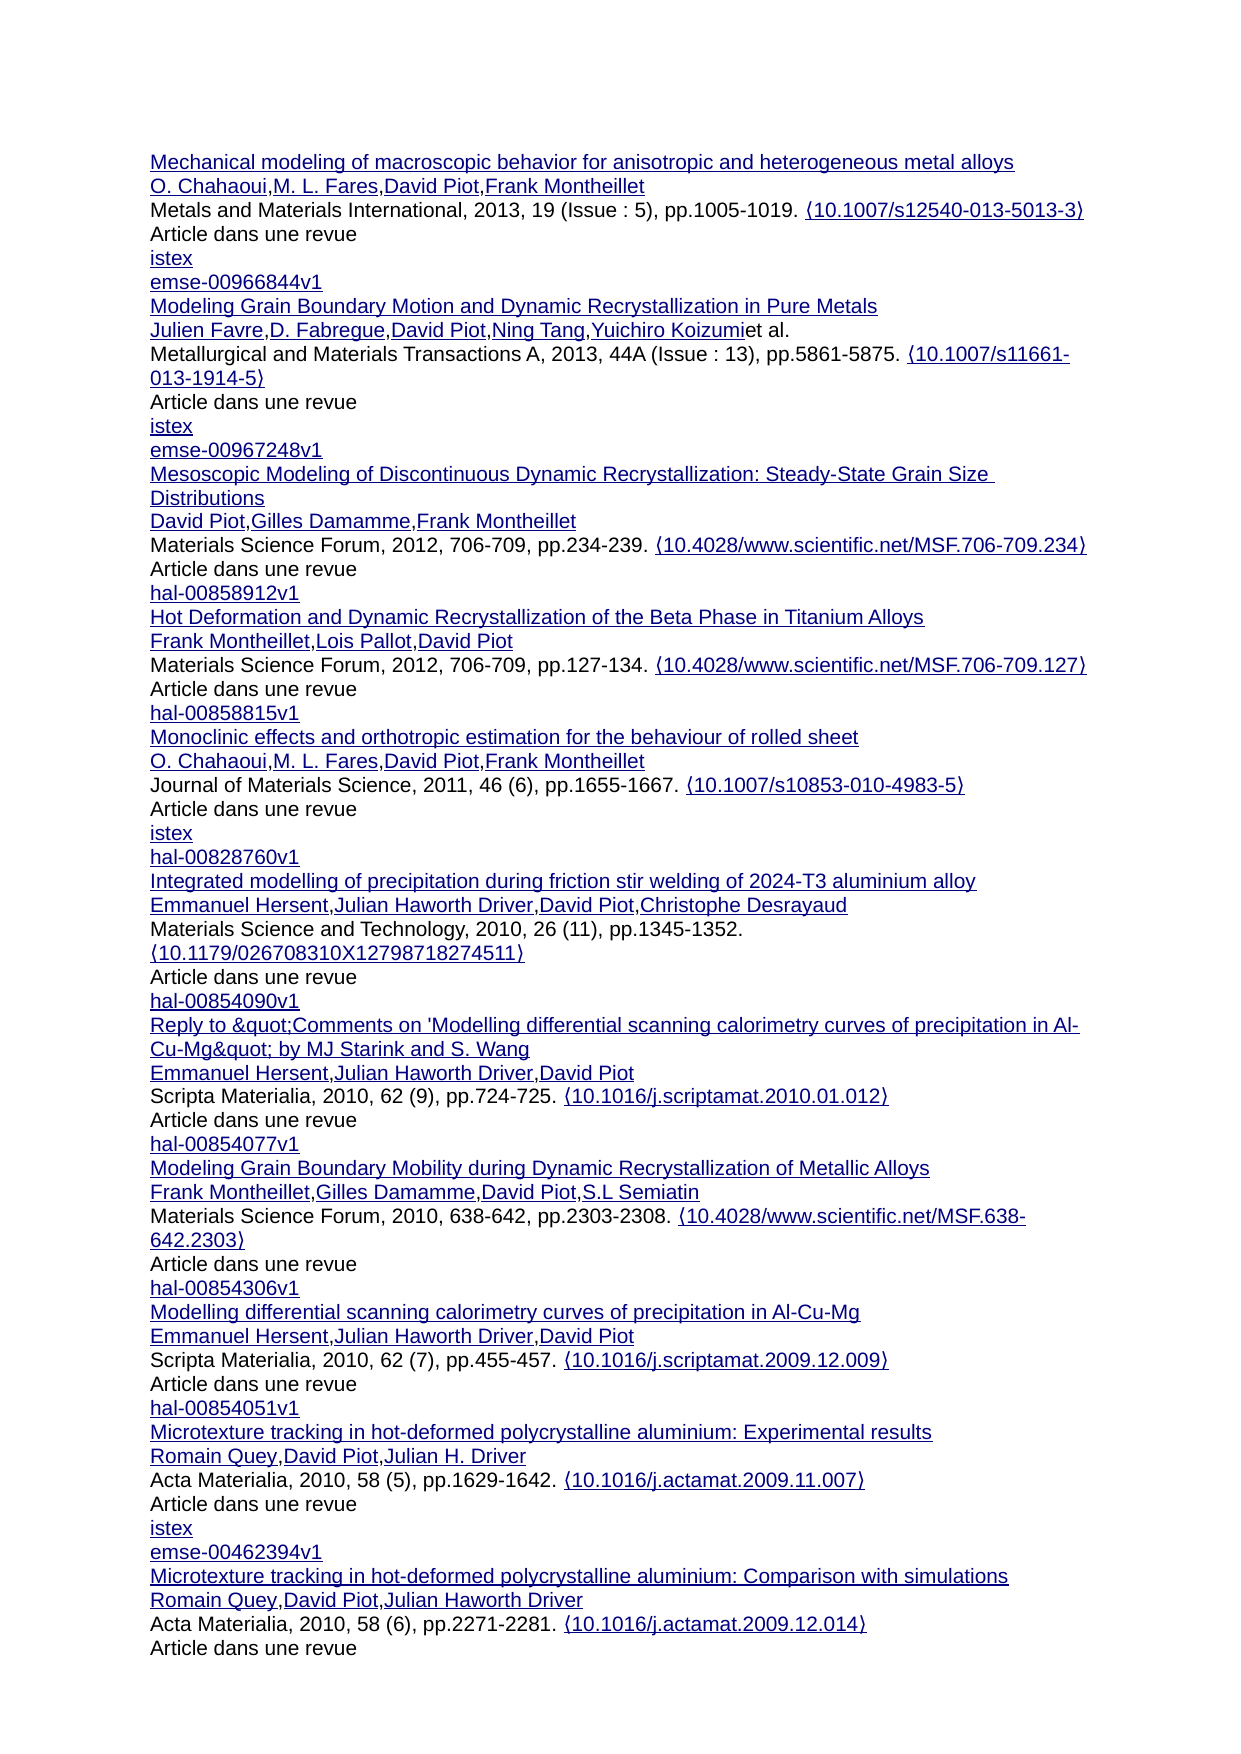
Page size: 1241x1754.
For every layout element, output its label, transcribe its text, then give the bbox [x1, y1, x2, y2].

table_cell Integrated modelling of precipitation during friction stir welding of 2024-T3 aluminium alloy Emmanuel Hersent,Julian Haworth Driver,David Piot,Christophe Desrayaud Materials Science and Technology, 2010, 26 (11), pp.1345-1352. ⟨10.1179/026708310X12798718274511⟩ Article dans une revue hal-00854090v1 [150, 869, 1090, 1012]
table_cell Mesoscopic Modeling of Discontinuous Dynamic Recrystallization: Steady-State Grain Size Distributions David Piot,Gilles Damamme,Frank Montheillet Materials Science Forum, 2012, 706-709, pp.234-239. ⟨10.4028/www.scientific.net/MSF.706-709.234⟩ Article dans une revue hal-00858912v1 [150, 461, 1090, 605]
table_cell Modeling Grain Boundary Motion and Dynamic Recrystallization in Pure Metals Julien Favre,D. Fabregue,David Piot,Ning Tang,Yuichiro Koizumiet al. Metallurgical and Materials Transactions A, 2013, 44A (Issue : 13), pp.5861-5875. ⟨10.1007/s11661-013-1914-5⟩ Article dans une revue istex emse-00967248v1 [150, 294, 1090, 461]
table_cell Modelling differential scanning calorimetry curves of precipitation in Al-Cu-Mg Emmanuel Hersent,Julian Haworth Driver,David Piot Scripta Materialia, 2010, 62 (7), pp.455-457. ⟨10.1016/j.scriptamat.2009.12.009⟩ Article dans une revue hal-00854051v1 [150, 1300, 1090, 1420]
table_cell Hot Deformation and Dynamic Recrystallization of the Beta Phase in Titanium Alloys Frank Montheillet,Lois Pallot,David Piot Materials Science Forum, 2012, 706-709, pp.127-134. ⟨10.4028/www.scientific.net/MSF.706-709.127⟩ Article dans une revue hal-00858815v1 [150, 605, 1090, 725]
table_cell Microtexture tracking in hot-deformed polycrystalline aluminium: Experimental results Romain Quey,David Piot,Julian H. Driver Acta Materialia, 2010, 58 (5), pp.1629-1642. ⟨10.1016/j.actamat.2009.11.007⟩ Article dans une revue istex emse-00462394v1 [150, 1420, 1090, 1563]
table_cell Microtexture tracking in hot-deformed polycrystalline aluminium: Comparison with simulations Romain Quey,David Piot,Julian Haworth Driver Acta Materialia, 2010, 58 (6), pp.2271-2281. ⟨10.1016/j.actamat.2009.12.014⟩ Article dans une revue [150, 1564, 1090, 1659]
table_cell Modeling Grain Boundary Mobility during Dynamic Recrystallization of Metallic Alloys Frank Montheillet,Gilles Damamme,David Piot,S.L Semiatin Materials Science Forum, 2010, 638-642, pp.2303-2308. ⟨10.4028/www.scientific.net/MSF.638-642.2303⟩ Article dans une revue hal-00854306v1 [150, 1156, 1090, 1300]
table_cell Monoclinic effects and orthotropic estimation for the behaviour of rolled sheet O. Chahaoui,M. L. Fares,David Piot,Frank Montheillet Journal of Materials Science, 2011, 46 (6), pp.1655-1667. ⟨10.1007/s10853-010-4983-5⟩ Article dans une revue istex hal-00828760v1 [150, 725, 1090, 869]
table_cell Reply to &quot;Comments on 'Modelling differential scanning calorimetry curves of precipitation in Al-Cu-Mg&quot; by MJ Starink and S. Wang Emmanuel Hersent,Julian Haworth Driver,David Piot Scripta Materialia, 2010, 62 (9), pp.724-725. ⟨10.1016/j.scriptamat.2010.01.012⟩ Article dans une revue hal-00854077v1 [150, 1013, 1090, 1156]
table_cell Mechanical modeling of macroscopic behavior for anisotropic and heterogeneous metal alloys O. Chahaoui,M. L. Fares,David Piot,Frank Montheillet Metals and Materials International, 2013, 19 (Issue : 5), pp.1005-1019. ⟨10.1007/s12540-013-5013-3⟩ Article dans une revue istex emse-00966844v1 [150, 150, 1090, 294]
